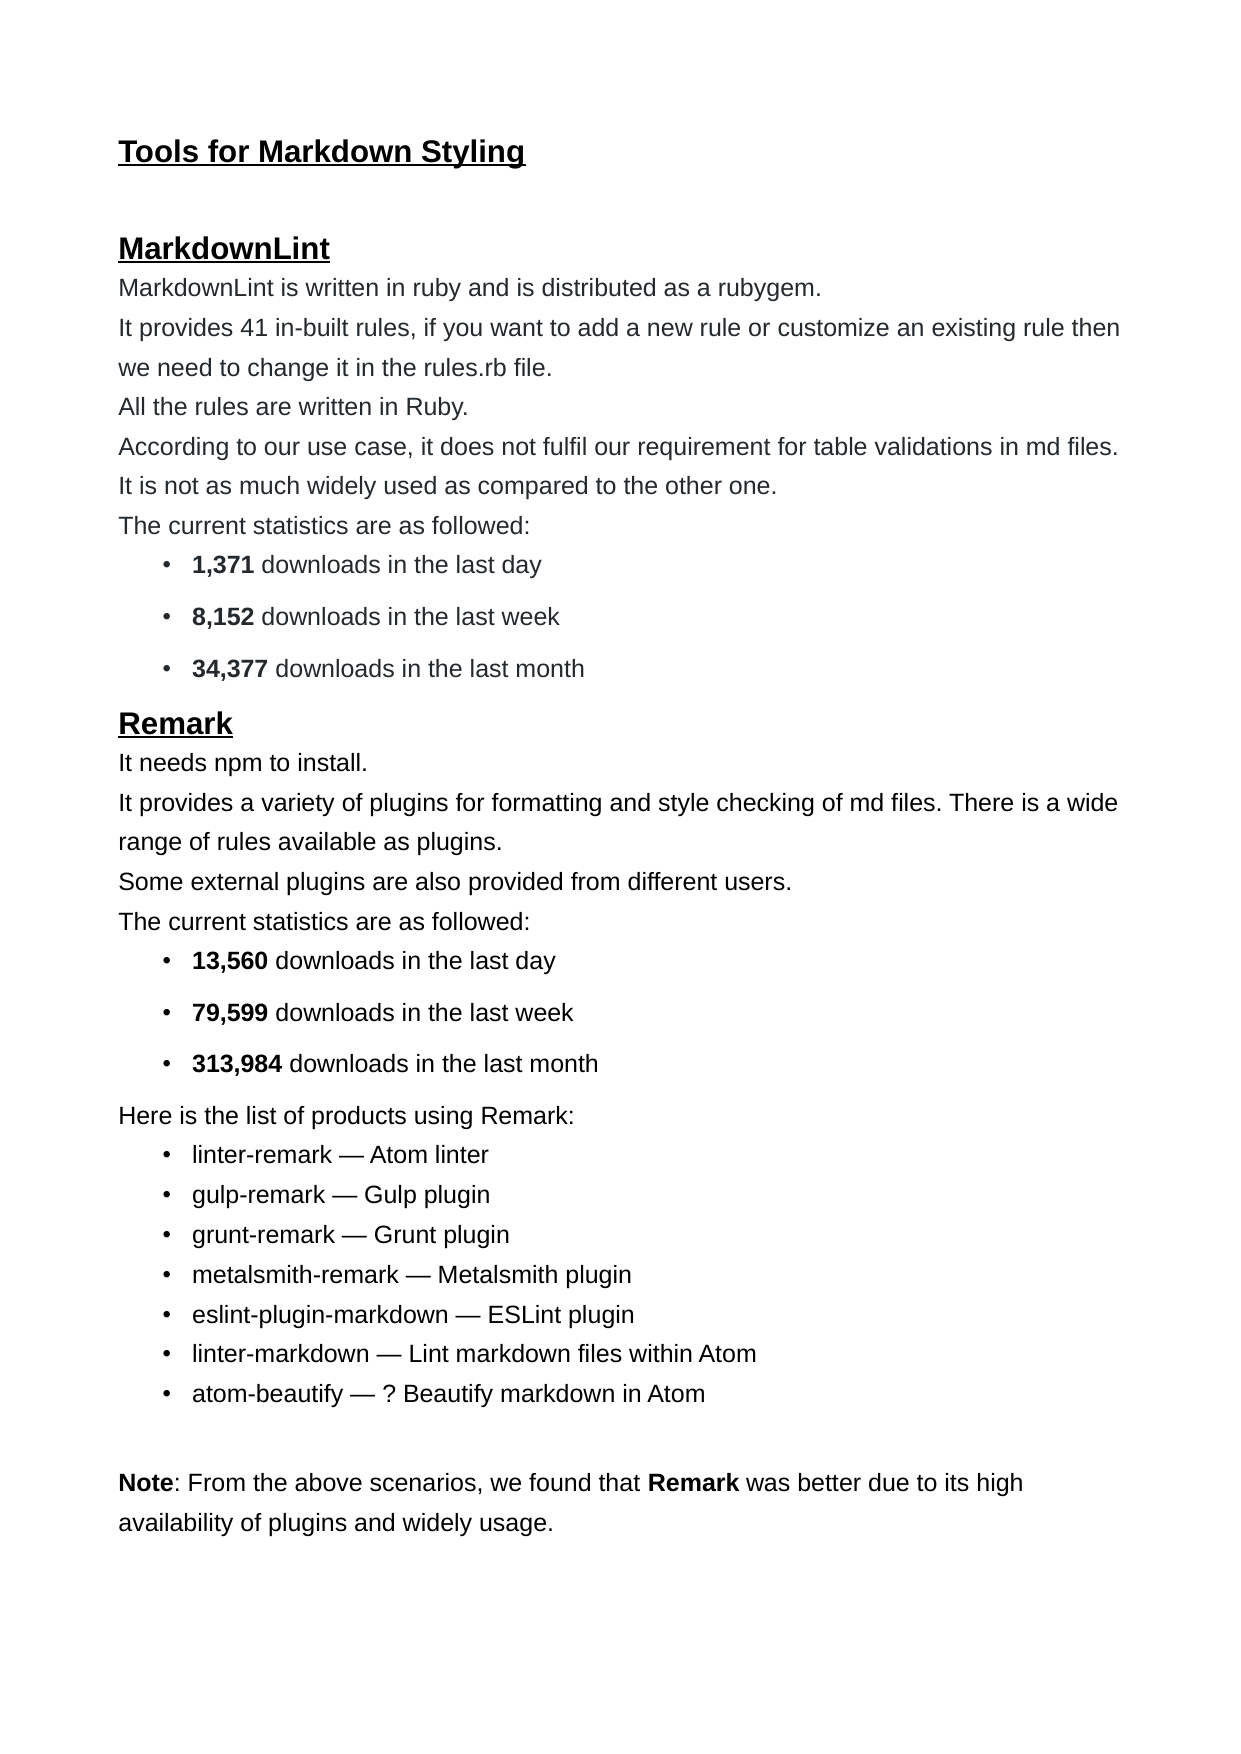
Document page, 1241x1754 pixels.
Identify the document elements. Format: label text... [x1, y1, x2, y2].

text All the rules are written in Ruby. [118, 392, 1122, 421]
subtitle Tools for Markdown Styling [118, 133, 1122, 169]
text It is not as much widely used as compared to the other one. [118, 471, 1122, 500]
list 313,984 downloads in the last month [162, 1049, 1122, 1078]
subtitle MarkdownLint [118, 230, 1122, 266]
text The current statistics are as followed: [118, 511, 1122, 539]
text Here is the list of products using Remark: [118, 1101, 1122, 1129]
list 79,599 downloads in the last week [162, 998, 1122, 1027]
list atom-beautify — ? Beautify markdown in Atom [162, 1379, 1122, 1408]
list 34,377 downloads in the last month [162, 653, 1122, 682]
list grunt-remark — Grunt plugin [162, 1220, 1122, 1249]
list linter-markdown — Lint markdown files within Atom [162, 1339, 1122, 1368]
text It provides 41 in-built rules, if you want to add a new rule or customize an existing rule then we need to change it in the rules.rb file. [118, 313, 1122, 381]
subtitle Remark [118, 705, 1122, 741]
list linter-remark — Atom linter [162, 1140, 1122, 1169]
text According to our use case, it does not fulfil our requirement for table validations in md files. [118, 432, 1122, 460]
text It needs npm to install. [118, 748, 1122, 777]
list 1,371 downloads in the last day [162, 550, 1122, 579]
list gulp-remark — Gulp plugin [162, 1180, 1122, 1209]
text Note: From the above scenarios, we found that Remark was better due to its high availability of plugins and widely usage. [118, 1468, 1122, 1536]
list 13,560 downloads in the last day [162, 946, 1122, 975]
list 8,152 downloads in the last week [162, 602, 1122, 631]
text Some external plugins are also provided from different users. [118, 867, 1122, 896]
text It provides a variety of plugins for formatting and style checking of md files. There is a wide range of rules available as plugins. [118, 788, 1122, 856]
text The current statistics are as followed: [118, 907, 1122, 935]
list metalsmith-remark — Metalsmith plugin [162, 1260, 1122, 1289]
text MarkdownLint is written in ruby and is distributed as a rubygem. [118, 273, 1122, 302]
list eslint-plugin-markdown — ESLint plugin [162, 1299, 1122, 1328]
